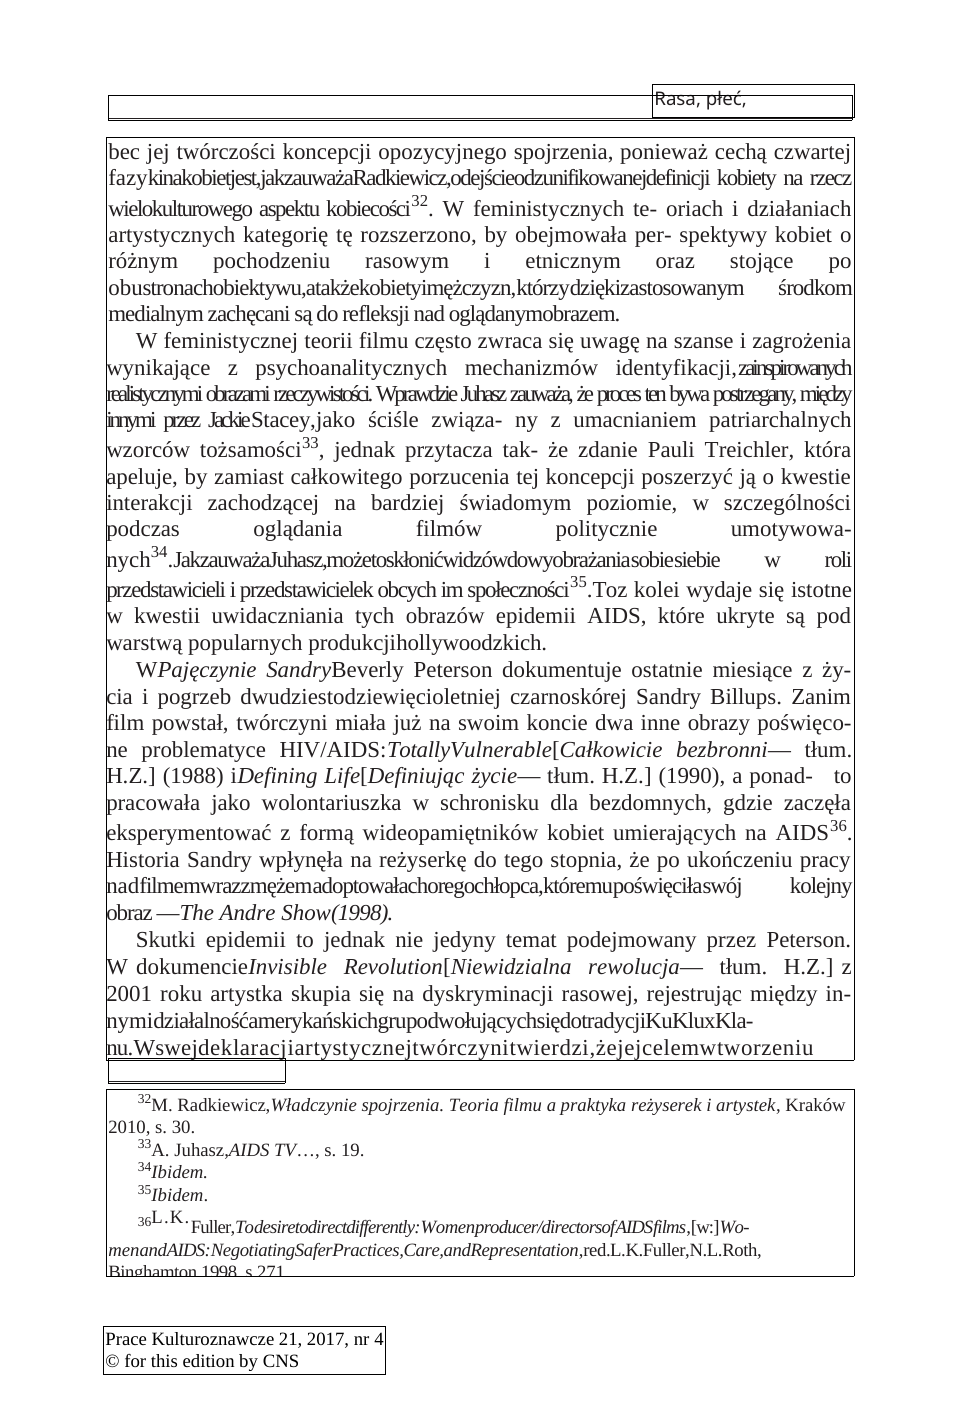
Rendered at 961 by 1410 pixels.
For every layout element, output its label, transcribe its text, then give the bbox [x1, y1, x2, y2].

text Rasa, płeć, choroba103 [654, 96, 852, 117]
text W feministycznej teorii filmu często zwraca się uwagę na szanse i zagrożenia wynikające z psychoanalitycznych mechanizmów identyfikacji,zainspirowanych realistycznymi obrazami rzeczywistości. Wprawdzie Juhasz zauważa, że proces ten bywa postrzegany, między innymi przez JackieStacey,jako ściśle związa- ny z umacnianiem patriarchalnych wzorców tożsamości33, jednak przytacza tak- że zdanie Pauli Treichler, która apeluje, by zamiast całkowitego porzucenia tej koncepcji poszerzyć ją o kwestie interakcji zachodzącej na bardziej świadomym poziomie, w szczególności podczas oglądania filmów politycznie umotywowa- nych34.JakzauważaJuhasz,możetoskłonićwidzówdowyobrażaniasobiesiebie w roli przedstawicieli i przedstawicielek obcych im społeczności35.Toz kolei wydaje się istotne w kwestii uwidaczniania tych obrazów epidemii AIDS, które ukryte są pod warstwą popularnych produkcjihollywoodzkich. [107, 327, 852, 655]
text 33A. Juhasz,AIDS TV…, s. 19. [138, 1139, 854, 1160]
text WPajęczynie SandryBeverly Peterson dokumentuje ostatnie miesiące z ży- cia i pogrzeb dwudziestodziewięcioletniej czarnoskórej Sandry Billups. Zanim film powstał, twórczyni miała już na swoim koncie dwa inne obrazy poświęco- ne problematyce HIV/AIDS:TotallyVulnerable[Całkowicie bezbronni— tłum. H.Z.] (1988) iDefining Life[Definiując życie— tłum. H.Z.] (1990), a ponad- to pracowała jako wolontariuszka w schronisku dla bezdomnych, gdzie zaczęła eksperymentować z formą wideopamiętników kobiet umierających na AIDS36. Historia Sandry wpłynęła na reżyserkę do tego stopnia, że po ukończeniu pracy nadfilmemwrazzmężemadoptowałachoregochłopca,któremupoświęciłaswój kolejny obraz —The Andre Show(1998). [107, 656, 852, 926]
text Rasa, płeć, choroba103 [654, 85, 854, 117]
text Prace Kulturoznawcze 21, 2017, nr 4 [105, 1327, 385, 1349]
text Skutki epidemii to jednak nie jedyny temat podejmowany przez Peterson. W dokumencieInvisible Revolution[Niewidzialna rewolucja— tłum. H.Z.] z 2001 roku artystka skupia się na dyskryminacji rasowej, rejestrując między in- nymidziałalnośćamerykańskichgrupodwołującychsiędotradycjiKuKluxKla- nu.Wswejdeklaracjiartystycznejtwórczynitwierdzi,żejejcelemwtworzeniu [107, 926, 852, 1060]
text bec jej twórczości koncepcji opozycyjnego spojrzenia, ponieważ cechą czwartej fazykinakobietjest,jakzauważaRadkiewicz,odejścieodzunifikowanejdefinicji kobiety na rzecz wielokulturowego aspektu kobiecości32. W feministycznych te- oriach i działaniach artystycznych kategorię tę rozszerzono, by obejmowała per- spektywy kobiet o różnym pochodzeniu rasowym i etnicznym oraz stojące po obustronachobiektywu,atakżekobietyimężczyzn,którzydziękizastosowanym środkom medialnym zachęcani są do refleksji nad oglądanymobrazem. [108, 138, 852, 326]
text 35Ibidem. [138, 1183, 854, 1206]
text 32M. Radkiewicz,Władczynie spojrzenia. Teoria filmu a praktyka reżyserek i artystek, Kraków 2010, s. 30. [108, 1091, 854, 1138]
text © for this edition by CNS [105, 1350, 385, 1372]
text 34Ibidem. [138, 1160, 854, 1183]
text 36L.K.Fuller,Todesiretodirectdifferently:Womenproducer/directorsofAIDSfilms,[w:]Wo-menandAIDS:NegotiatingSaferPractices,Care,andRepresentation,red.L.K.Fuller,N.L.Roth, Binghamton 1998, s.271. [108, 1206, 852, 1276]
